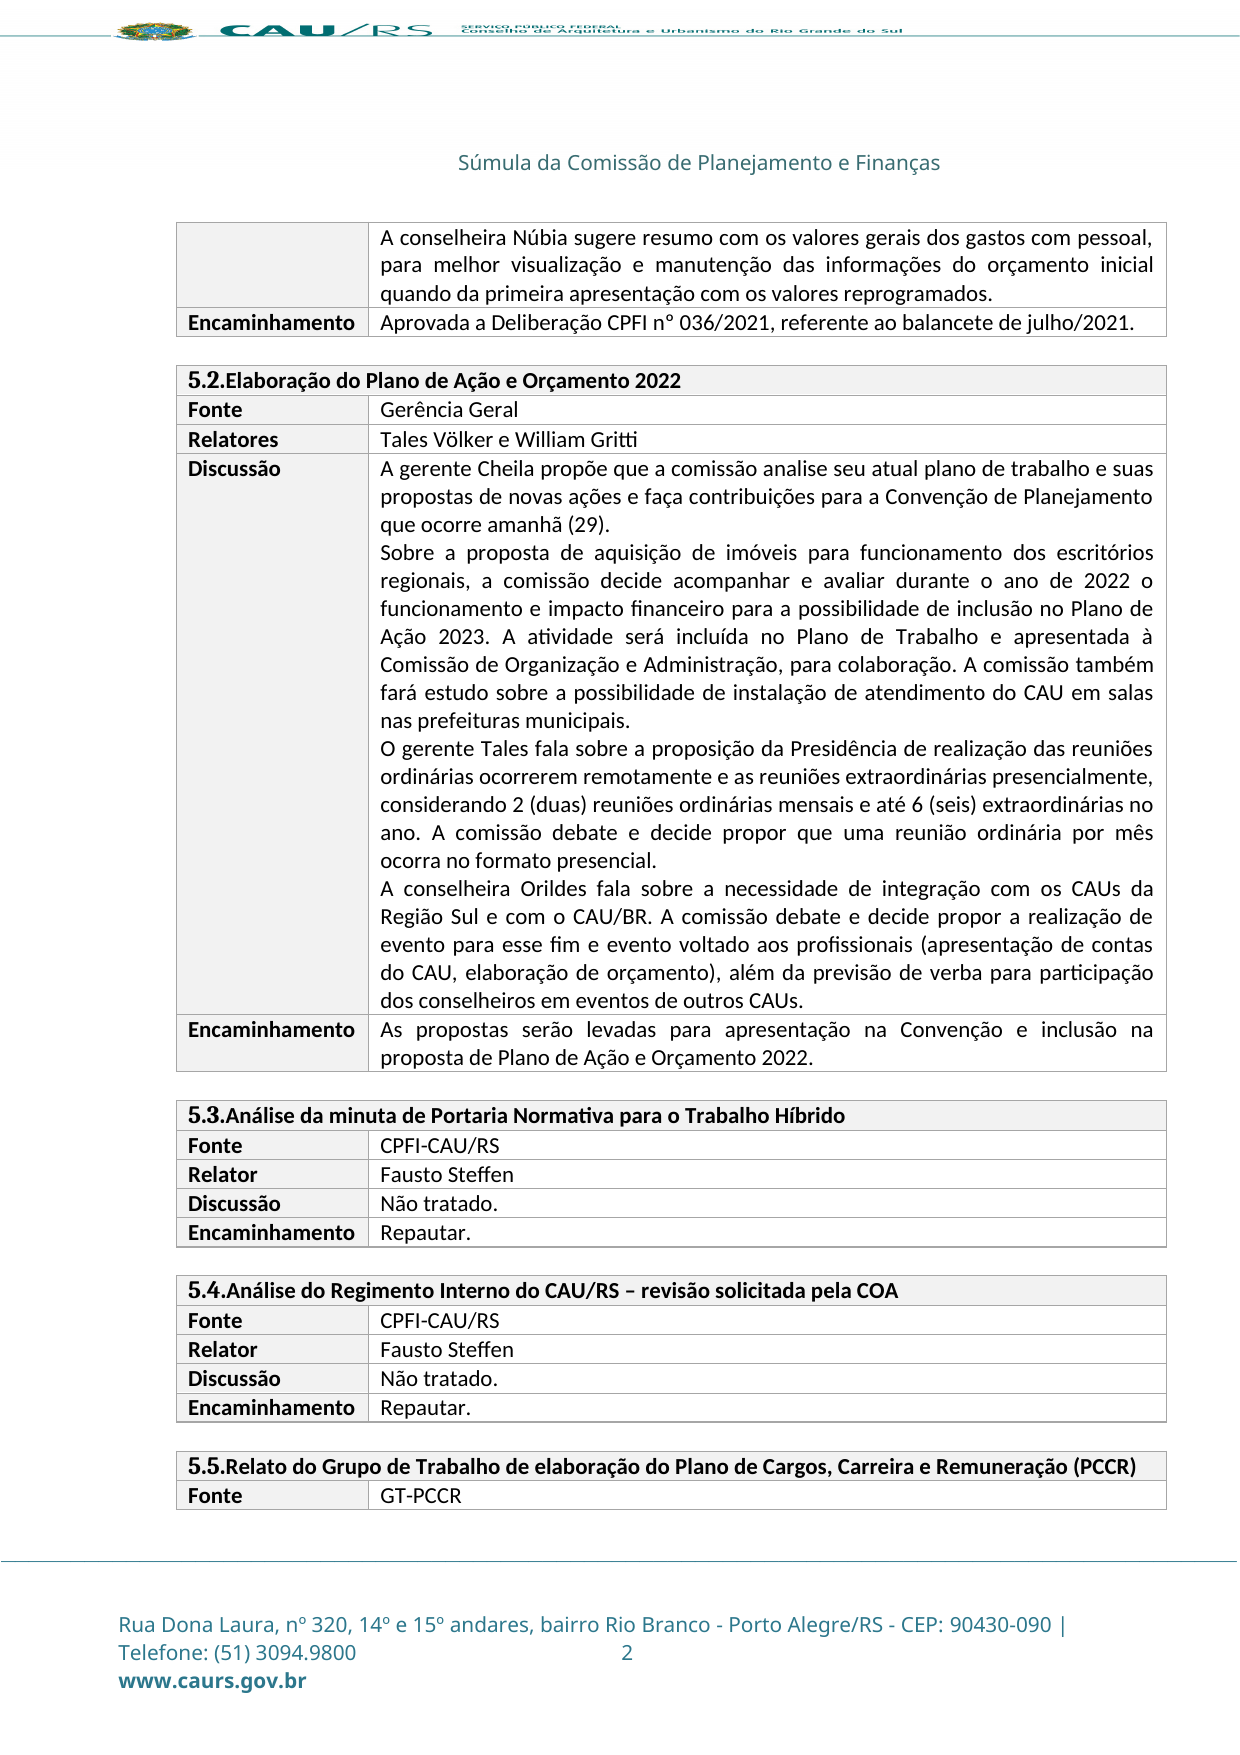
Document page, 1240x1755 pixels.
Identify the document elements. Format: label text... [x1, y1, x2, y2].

table_cell Encaminhamento [177, 1394, 368, 1421]
table_cell Discussão [177, 454, 368, 1014]
table_cell [177, 337, 1166, 365]
table_cell Não tratado. [369, 1364, 1166, 1392]
table_cell Gerência Geral [369, 396, 1166, 424]
table_cell [177, 1423, 1166, 1451]
table_cell Relatores [177, 425, 368, 453]
table_cell Relator [177, 1335, 368, 1363]
table_cell Repautar. [369, 1394, 1166, 1421]
table_cell Relator [177, 1160, 368, 1188]
table_cell CPFI-CAU/RS [369, 1131, 1166, 1159]
table_cell Aprovada a Deliberação CPFI nº 036/2021, referente ao balancete de julho/2021. [369, 308, 1166, 336]
table_cell Repautar. [369, 1218, 1166, 1246]
table_cell A gerente Cheila propõe que a comissão analise seu atual plano de trabalho e suas propostas de novas ações e faça contribuições para a Convenção de Planejamento que ocorre amanhã (29). Sobre a proposta de aquisição de imóveis para funcionamento dos escritórios regionais, a comissão decide acompanhar e avaliar durante o ano de 2022 o funcionamento e impacto financeiro para a possibilidade de inclusão no Plano de Ação 2023. A atividade será incluída no Plano de Trabalho e apresentada à Comissão de Organização e Administração, para colaboração. A comissão também fará estudo sobre a possibilidade de instalação de atendimento do CAU em salas nas prefeituras municipais. O gerente Tales fala sobre a proposição da Presidência de realização das reuniões ordinárias ocorrerem remotamente e as reuniões extraordinárias presencialmente, considerando 2 (duas) reuniões ordinárias mensais e até 6 (seis) extraordinárias no ano. A comissão debate e decide propor que uma reunião ordinária por mês ocorra no formato presencial. A conselheira Orildes fala sobre a necessidade de integração com os CAUs da Região Sul e com o CAU/BR. A comissão debate e decide propor a realização de evento para esse fim e evento voltado aos profissionais (apresentação de contas do CAU, elaboração de orçamento), além da previsão de verba para participação dos conselheiros em eventos de outros CAUs. [369, 454, 1166, 1014]
table_cell Discussão [177, 1189, 368, 1217]
table_cell Encaminhamento [177, 308, 368, 336]
table_cell Encaminhamento [177, 1218, 368, 1246]
table_cell Relato do Grupo de Trabalho de elaboração do Plano de Cargos, Carreira e Remuneração (PCCR) [177, 1452, 1166, 1480]
table_cell Fausto Steffen [369, 1335, 1166, 1363]
table_cell [177, 1072, 1166, 1100]
table_cell Análise da minuta de Portaria Normativa para o Trabalho Híbrido [177, 1101, 1166, 1130]
table_cell Discussão [177, 1364, 368, 1392]
table_cell [177, 223, 368, 307]
table_cell Fonte [177, 1306, 368, 1334]
table_cell GT-PCCR [369, 1481, 1166, 1509]
table_cell Fonte [177, 1131, 368, 1159]
table_cell Tales Völker e William Gritti [369, 425, 1166, 453]
table_cell As propostas serão levadas para apresentação na Convenção e inclusão na proposta de Plano de Ação e Orçamento 2022. [369, 1015, 1166, 1071]
table_cell [177, 1248, 1166, 1275]
table_cell Fausto Steffen [369, 1160, 1166, 1188]
table_cell Análise do Regimento Interno do CAU/RS – revisão solicitada pela COA [177, 1276, 1166, 1305]
table_cell Fonte [177, 396, 368, 424]
table_cell A conselheira Núbia sugere resumo com os valores gerais dos gastos com pessoal, para melhor visualização e manutenção das informações do orçamento inicial quando da primeira apresentação com os valores reprogramados. [369, 223, 1166, 307]
table_cell Encaminhamento [177, 1015, 368, 1071]
table_cell Elaboração do Plano de Ação e Orçamento 2022 [177, 366, 1166, 394]
table_cell Não tratado. [369, 1189, 1166, 1217]
table_cell Fonte [177, 1481, 368, 1509]
table_cell CPFI-CAU/RS [369, 1306, 1166, 1334]
